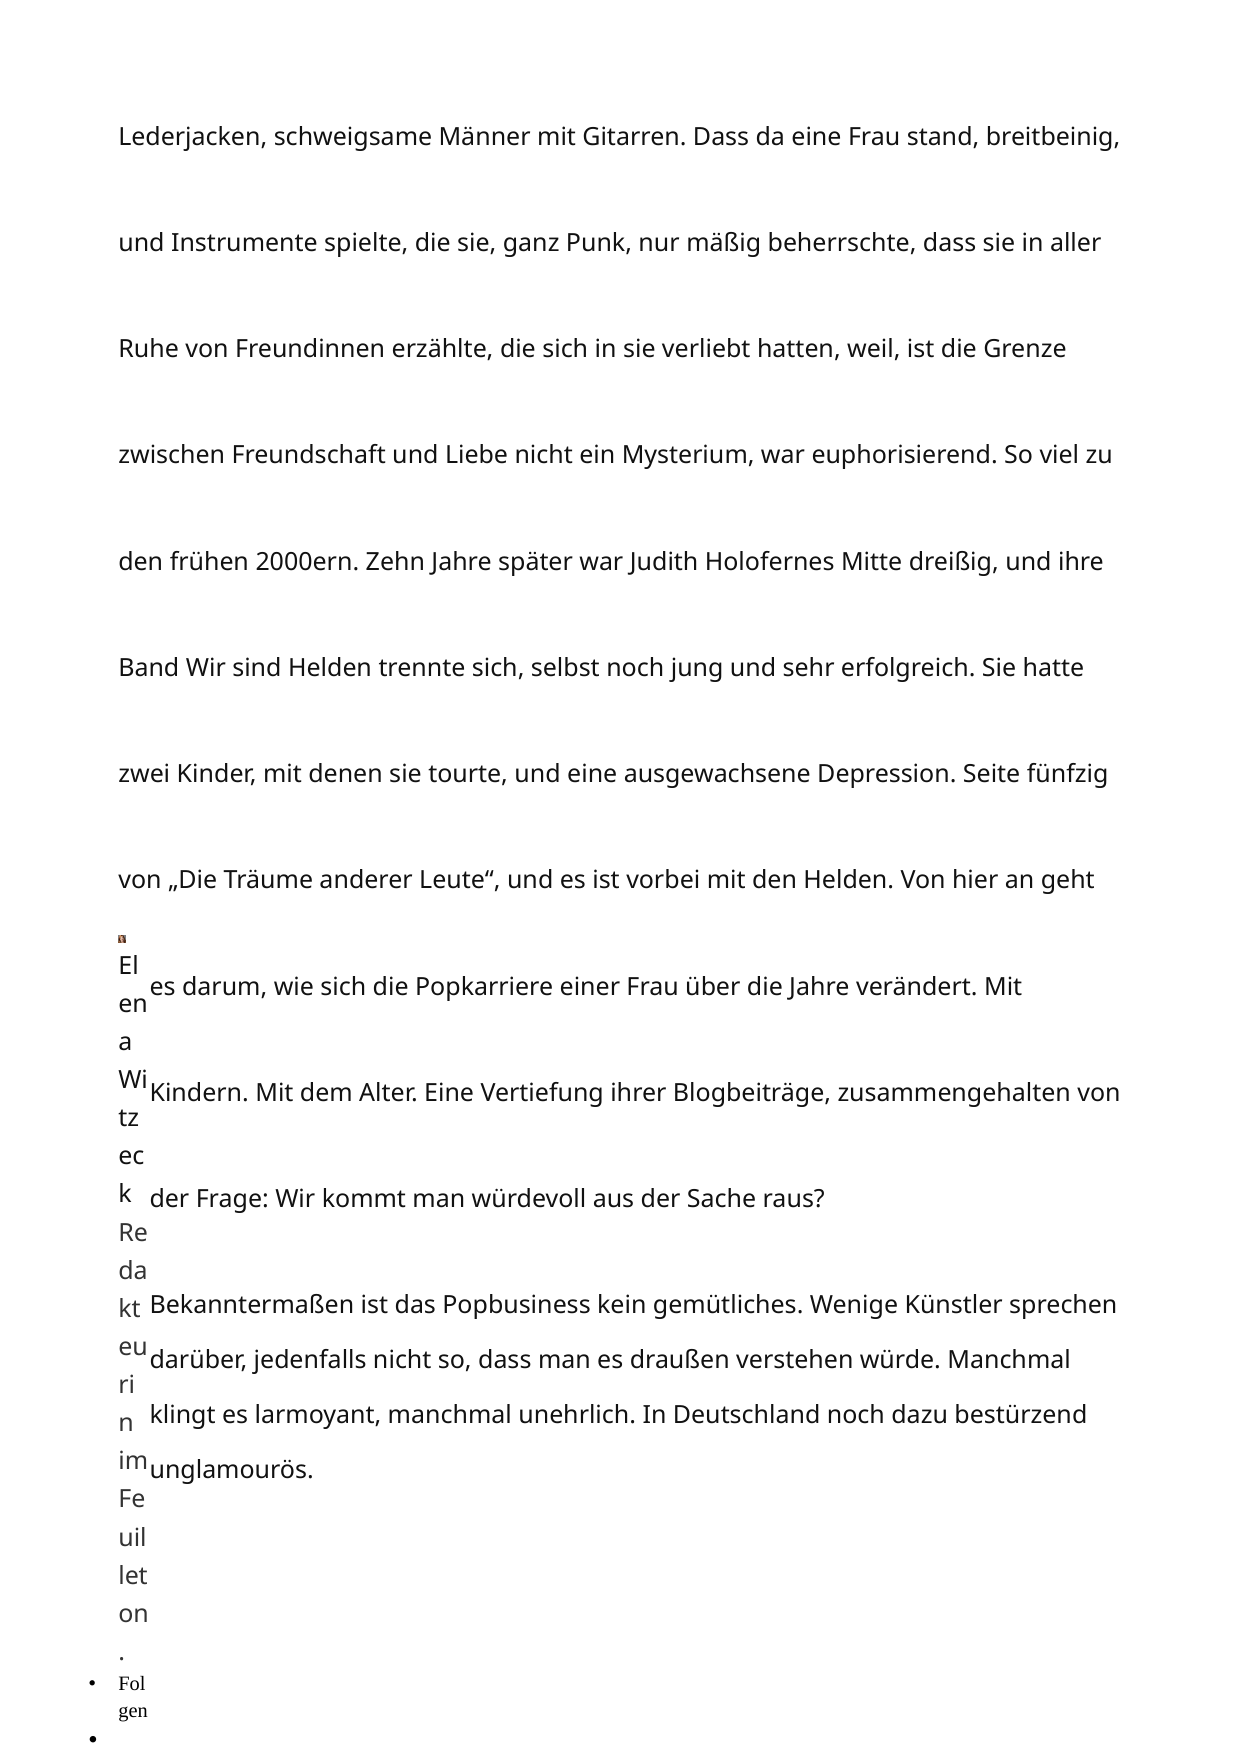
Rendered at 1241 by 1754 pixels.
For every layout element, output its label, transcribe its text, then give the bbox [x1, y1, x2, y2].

list Folgen [118, 1672, 149, 1722]
text Redakteurin im Feuilleton. [118, 1214, 149, 1668]
text Lederjacken, schweigsame Männer mit Gitarren. Dass da eine Frau stand, breitbeinig, und Instrumente spielte, die sie, ganz Punk, nur mäßig beherrschte, dass sie in aller Ruhe von Freundinnen erzählte, die sich in sie verliebt hatten, weil, ist die Grenze zwischen Freundschaft und Liebe nicht ein Mysterium, war euphorisierend. So viel zu den frühen 2000ern. Zehn Jahre später war Judith Holofernes Mitte dreißig, und ihre Band Wir sind Helden trennte sich, selbst noch jung und sehr erfolgreich. Sie hatte zwei Kinder, mit denen sie tourte, und eine ausgewachsene Depression. Seite fünfzig von „Die Träume anderer Leute“, und es ist vorbei mit den Helden. Von hier an geht es darum, wie sich die Popkarriere einer Frau über die Jahre verändert. Mit Kindern. Mit dem Alter. Eine Vertiefung ihrer Blogbeiträge, zusammengehalten von der Frage: Wir kommt man würdevoll aus der Sache raus? [118, 118, 1122, 1215]
text Bekanntermaßen ist das Popbusiness kein gemütliches. Wenige Künstler sprechen darüber, jedenfalls nicht so, dass man es draußen verstehen würde. Manchmal klingt es larmoyant, manchmal unehrlich. In Deutschland noch dazu bestürzend unglamourös. [149, 1287, 1122, 1486]
picture [118, 935, 126, 943]
text Elena Witzeck [118, 947, 149, 1210]
